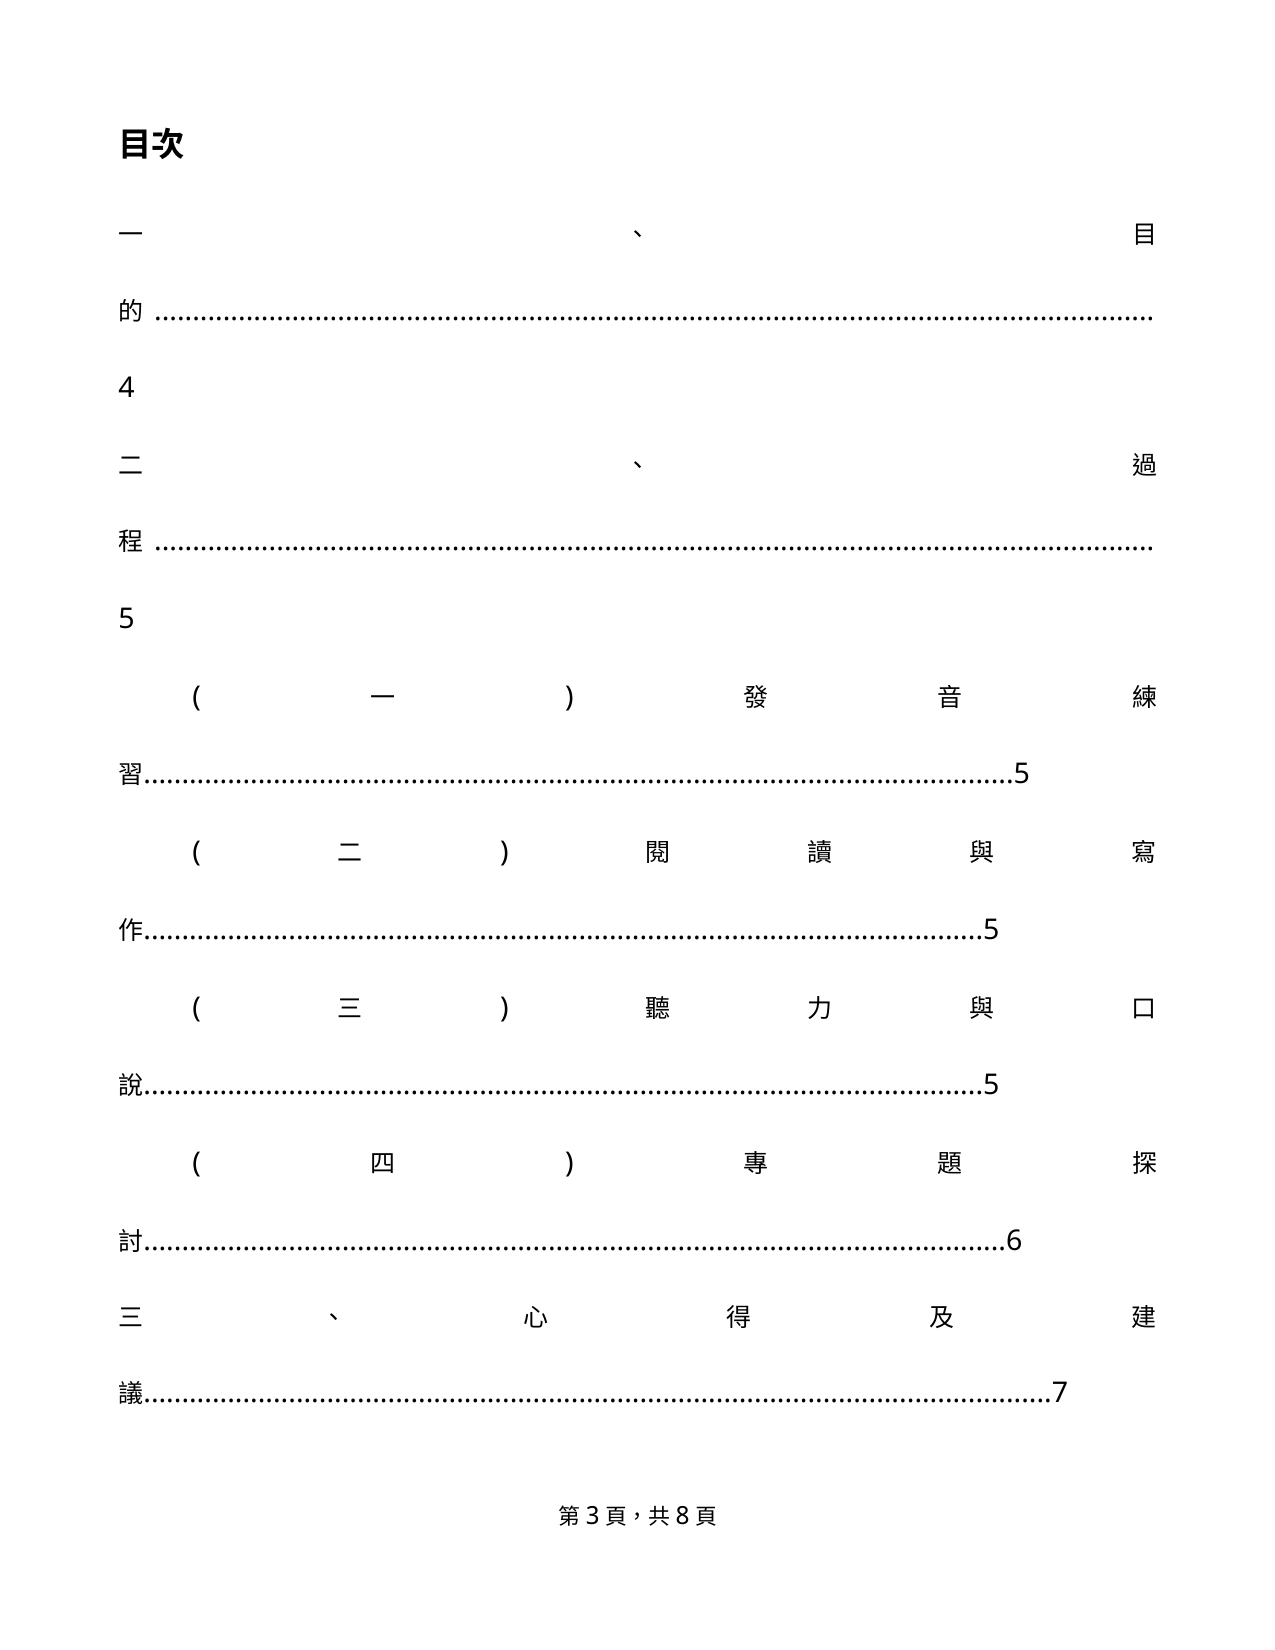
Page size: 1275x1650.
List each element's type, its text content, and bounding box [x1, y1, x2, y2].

text (三)聽力與口說..............................................................................................................5 [118, 986, 1157, 1103]
text (二)閱讀與寫作..............................................................................................................5 [118, 831, 1157, 948]
text 二、過程...................................................................................................................................5 [118, 445, 1157, 637]
text 目次 [118, 118, 1157, 166]
text (一)發音練習..................................................................................................................5 [118, 676, 1157, 792]
text 一、目的...................................................................................................................................4 [118, 214, 1157, 406]
text 三、心得及建議.......................................................................................................................7 [118, 1297, 1157, 1411]
text (四)專題探討.................................................................................................................6 [118, 1142, 1157, 1258]
